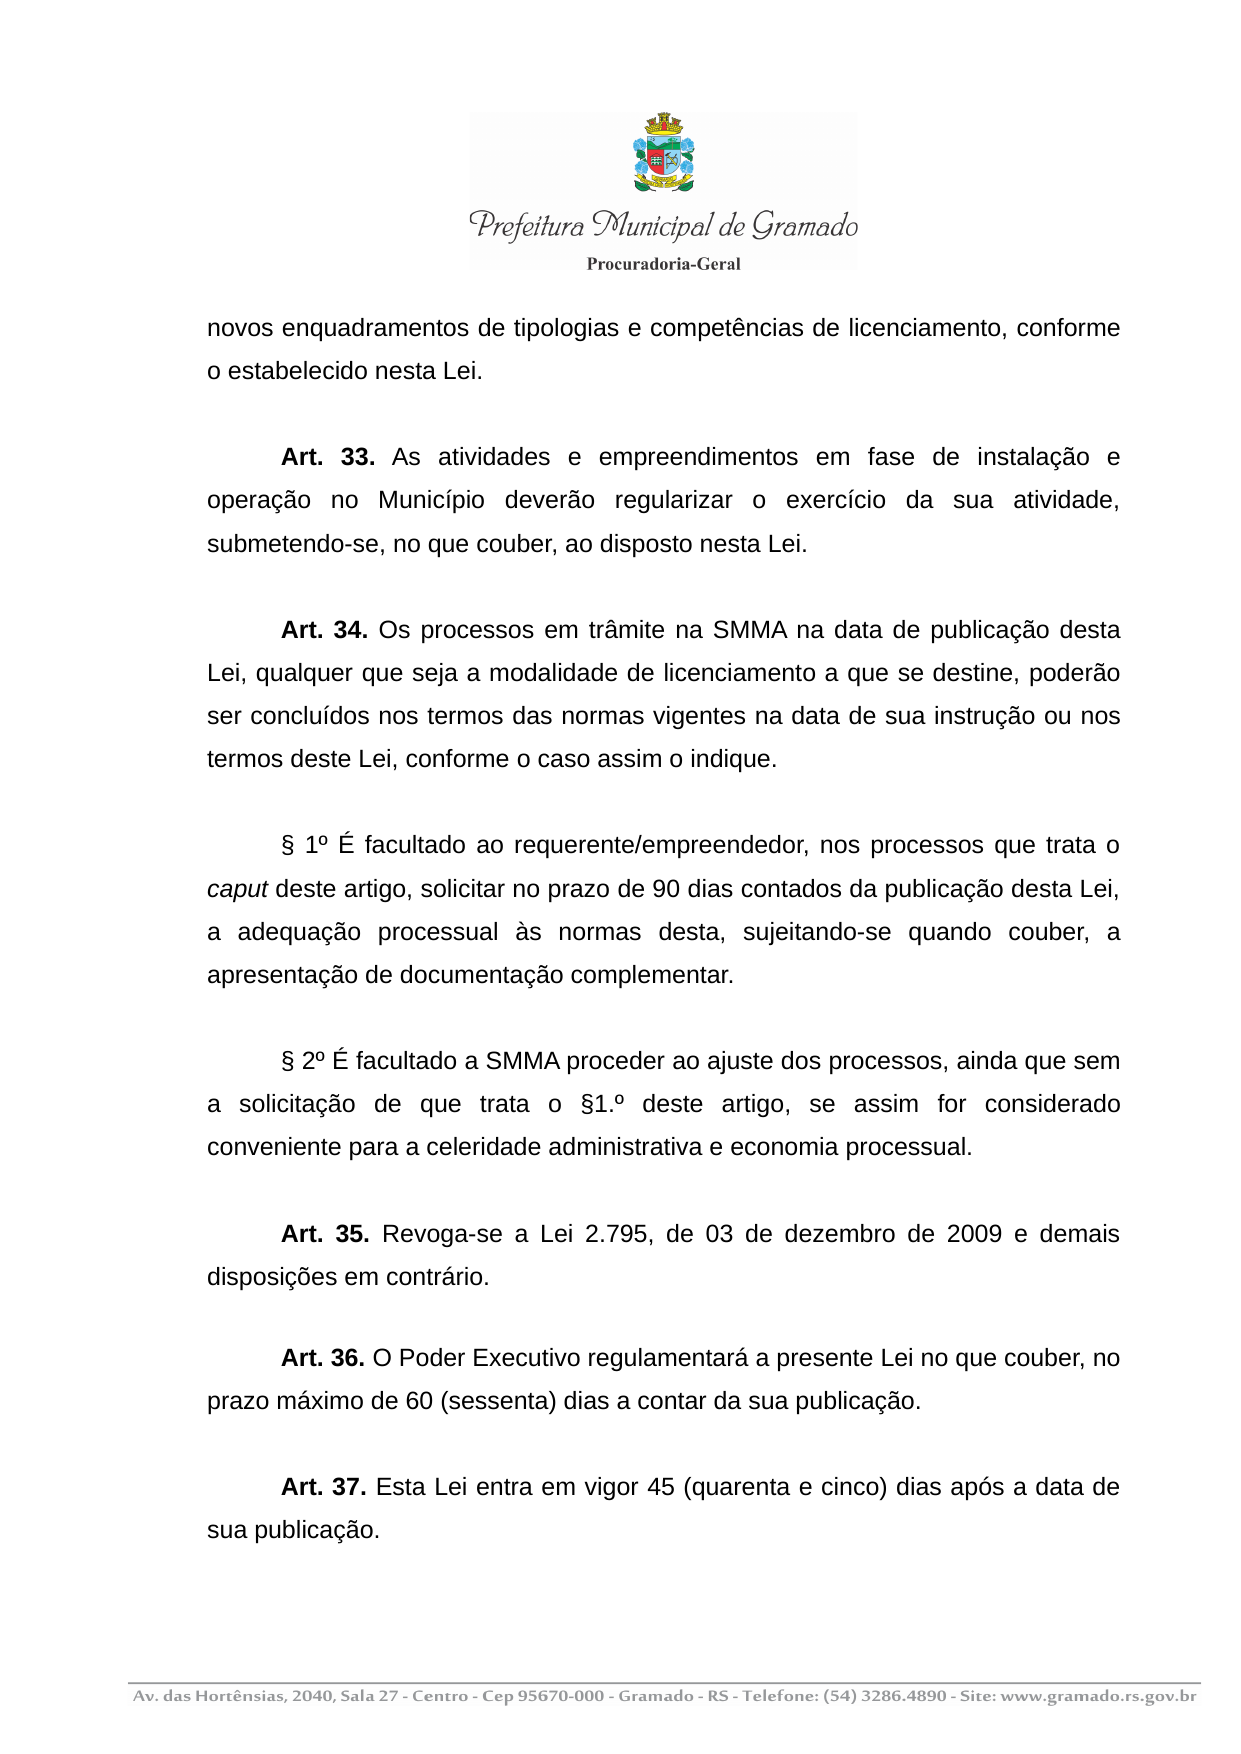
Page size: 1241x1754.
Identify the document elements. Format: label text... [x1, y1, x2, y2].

text § 1º É facultado ao requerente/empreendedor, nos processos que trata o caput deste artigo, solicitar no prazo de 90 dias contados da publicação desta Lei, a adequação processual às normas desta, sujeitando-se quando couber, a apresentação de documentação complementar. [207, 831, 1122, 989]
text novos enquadramentos de tipologias e competências de licenciamento, conforme o estabelecido nesta Lei. [207, 313, 1122, 385]
text Art. 33. As atividades e empreendimentos em fase de instalação e operação no Município deverão regularizar o exercício da sua atividade, submetendo-se, no que couber, ao disposto nesta Lei. [207, 442, 1122, 557]
text Art. 34. Os processos em trâmite na SMMA na data de publicação desta Lei, qualquer que seja a modalidade de licenciamento a que se destine, poderão ser concluídos nos termos das normas vigentes na data de sua instrução ou nos termos deste Lei, conforme o caso assim o indique. [207, 615, 1122, 773]
text § 2º É facultado a SMMA proceder ao ajuste dos processos, ainda que sem a solicitação de que trata o §1.º deste artigo, se assim for considerado conveniente para a celeridade administrativa e economia processual. [207, 1046, 1122, 1161]
picture [469, 112, 858, 270]
text Art. 36. O Poder Executivo regulamentará a presente Lei no que couber, no prazo máximo de 60 (sessenta) dias a contar da sua publicação. [207, 1343, 1122, 1414]
text Art. 35. Revoga-se a Lei 2.795, de 03 de dezembro de 2009 e demais disposições em contrário. [207, 1219, 1122, 1291]
text Art. 37. Esta Lei entra em vigor 45 (quarenta e cinco) dias após a data de sua publicação. [207, 1472, 1122, 1544]
picture [127, 1682, 1202, 1706]
